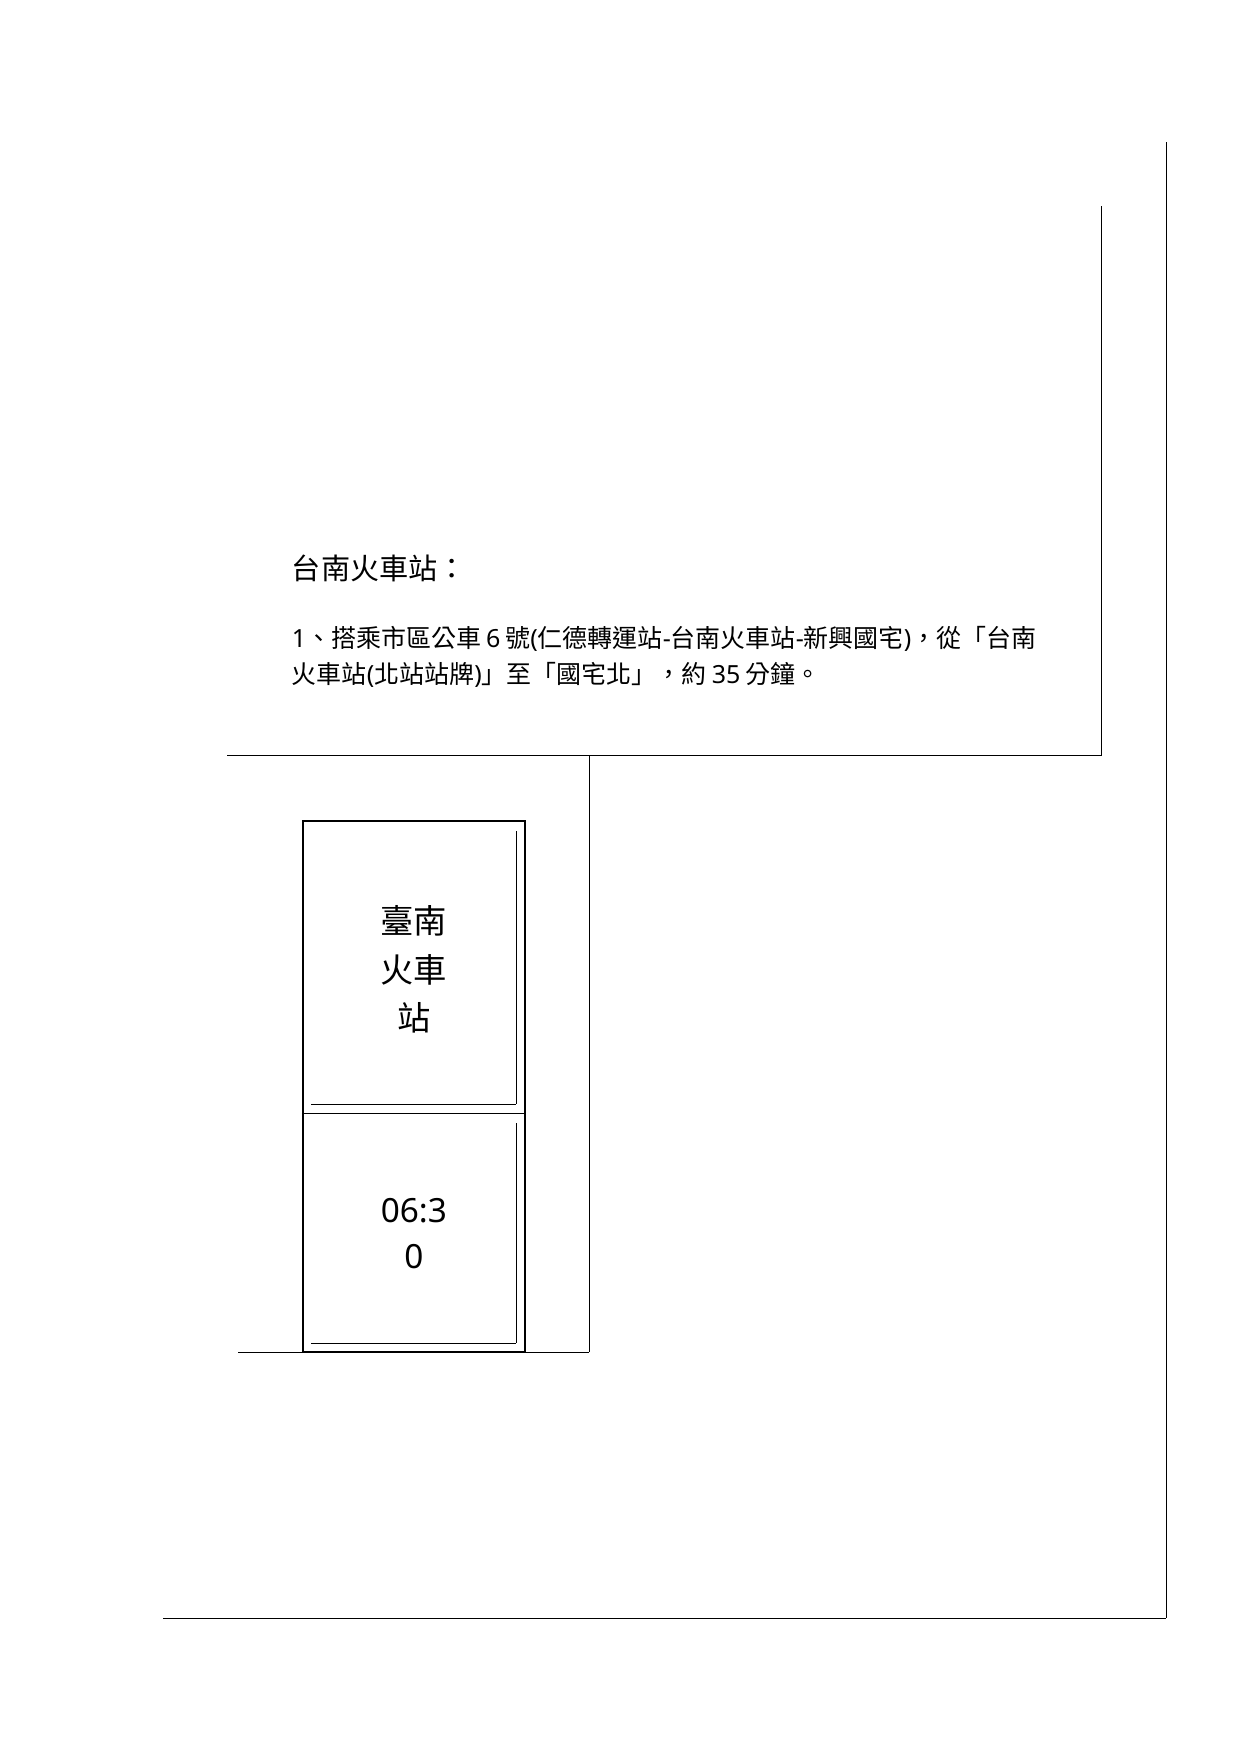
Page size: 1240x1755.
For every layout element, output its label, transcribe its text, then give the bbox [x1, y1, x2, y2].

text 1、搭乘市區公車6號(仁德轉運站-台南火車站-新興國宅)，從「台南火車站(北站站牌)」至「國宅北」，約35分鐘。 [227, 618, 1101, 755]
table_cell 06:30 [304, 1114, 524, 1351]
text 台南火車站： [227, 546, 1101, 588]
table_header 臺南火車站 [304, 822, 524, 1113]
